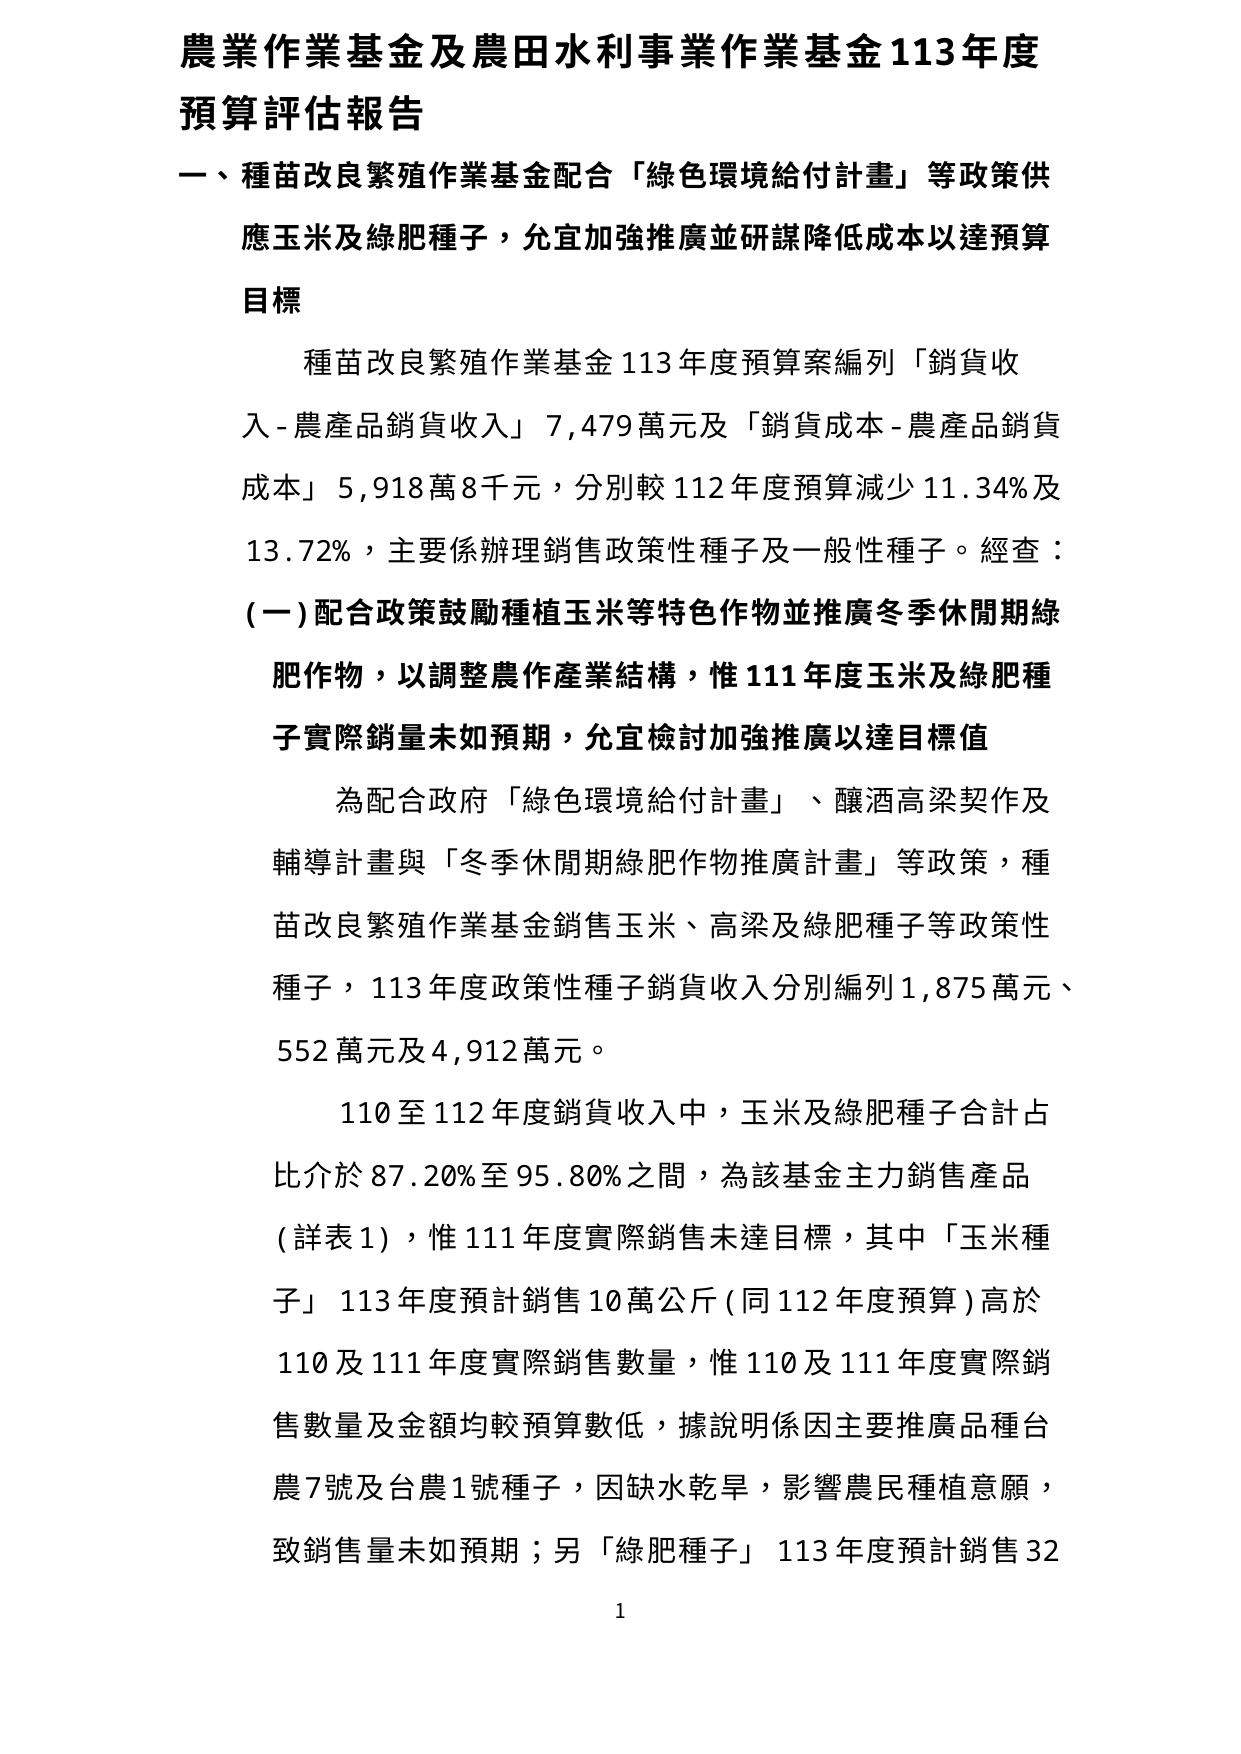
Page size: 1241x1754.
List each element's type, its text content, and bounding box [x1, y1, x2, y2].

text 農業作業基金及農田水利事業作業基金113年度預算評估報告 [177, 7, 1063, 132]
text 為配合政府「綠色環境給付計畫」、釀酒高梁契作及輔導計畫與「冬季休閒期綠肥作物推廣計畫」等政策，種苗改良繁殖作業基金銷售玉米、高梁及綠肥種子等政策性種子，113年度政策性種子銷貨收入分別編列1,875萬元、552萬元及4,912萬元。 [266, 757, 1063, 1069]
text 一、種苗改良繁殖作業基金配合「綠色環境給付計畫」等政策供應玉米及綠肥種子，允宜加強推廣並研謀降低成本以達預算目標 [177, 132, 1063, 319]
text 種苗改良繁殖作業基金113年度預算案編列「銷貨收入-農產品銷貨收入」7,479萬元及「銷貨成本-農產品銷貨成本」5,918萬8千元，分別較112年度預算減少11.34%及13.72%，主要係辦理銷售政策性種子及一般性種子。經查： [236, 319, 1063, 569]
text (一)配合政策鼓勵種植玉米等特色作物並推廣冬季休閒期綠肥作物，以調整農作產業結構，惟111年度玉米及綠肥種子實際銷量未如預期，允宜檢討加強推廣以達目標值 [236, 569, 1063, 757]
text 110至112年度銷貨收入中，玉米及綠肥種子合計占比介於87.20%至95.80%之間，為該基金主力銷售產品(詳表1)，惟111年度實際銷售未達目標，其中「玉米種子」113年度預計銷售10萬公斤(同112年度預算)高於110及111年度實際銷售數量，惟110及111年度實際銷售數量及金額均較預算數低，據說明係因主要推廣品種台農7號及台農1號種子，因缺水乾旱，影響農民種植意願，致銷售量未如預期；另「綠肥種子」113年度預計銷售32萬公斤，較110年度實際銷售數量及112年度預計銷售數量降低，且111年度實際銷售數量及金額，均未達預算目標，112年迄9月底之執行數，尚未及預算目標2%，推廣銷售呈衰退，據農業部說明，主要係配合農糧署「冬季休閒期綠肥作物推廣計畫」籌供所需品項及數量等推廣面積減少所致(詳表2)。爰此，允宜審酌政策性種子銷售所遇挑戰，盤整檢討各項推廣作業之有效性，並研謀善策因應，以達預期目標。 [266, 1069, 1063, 1569]
